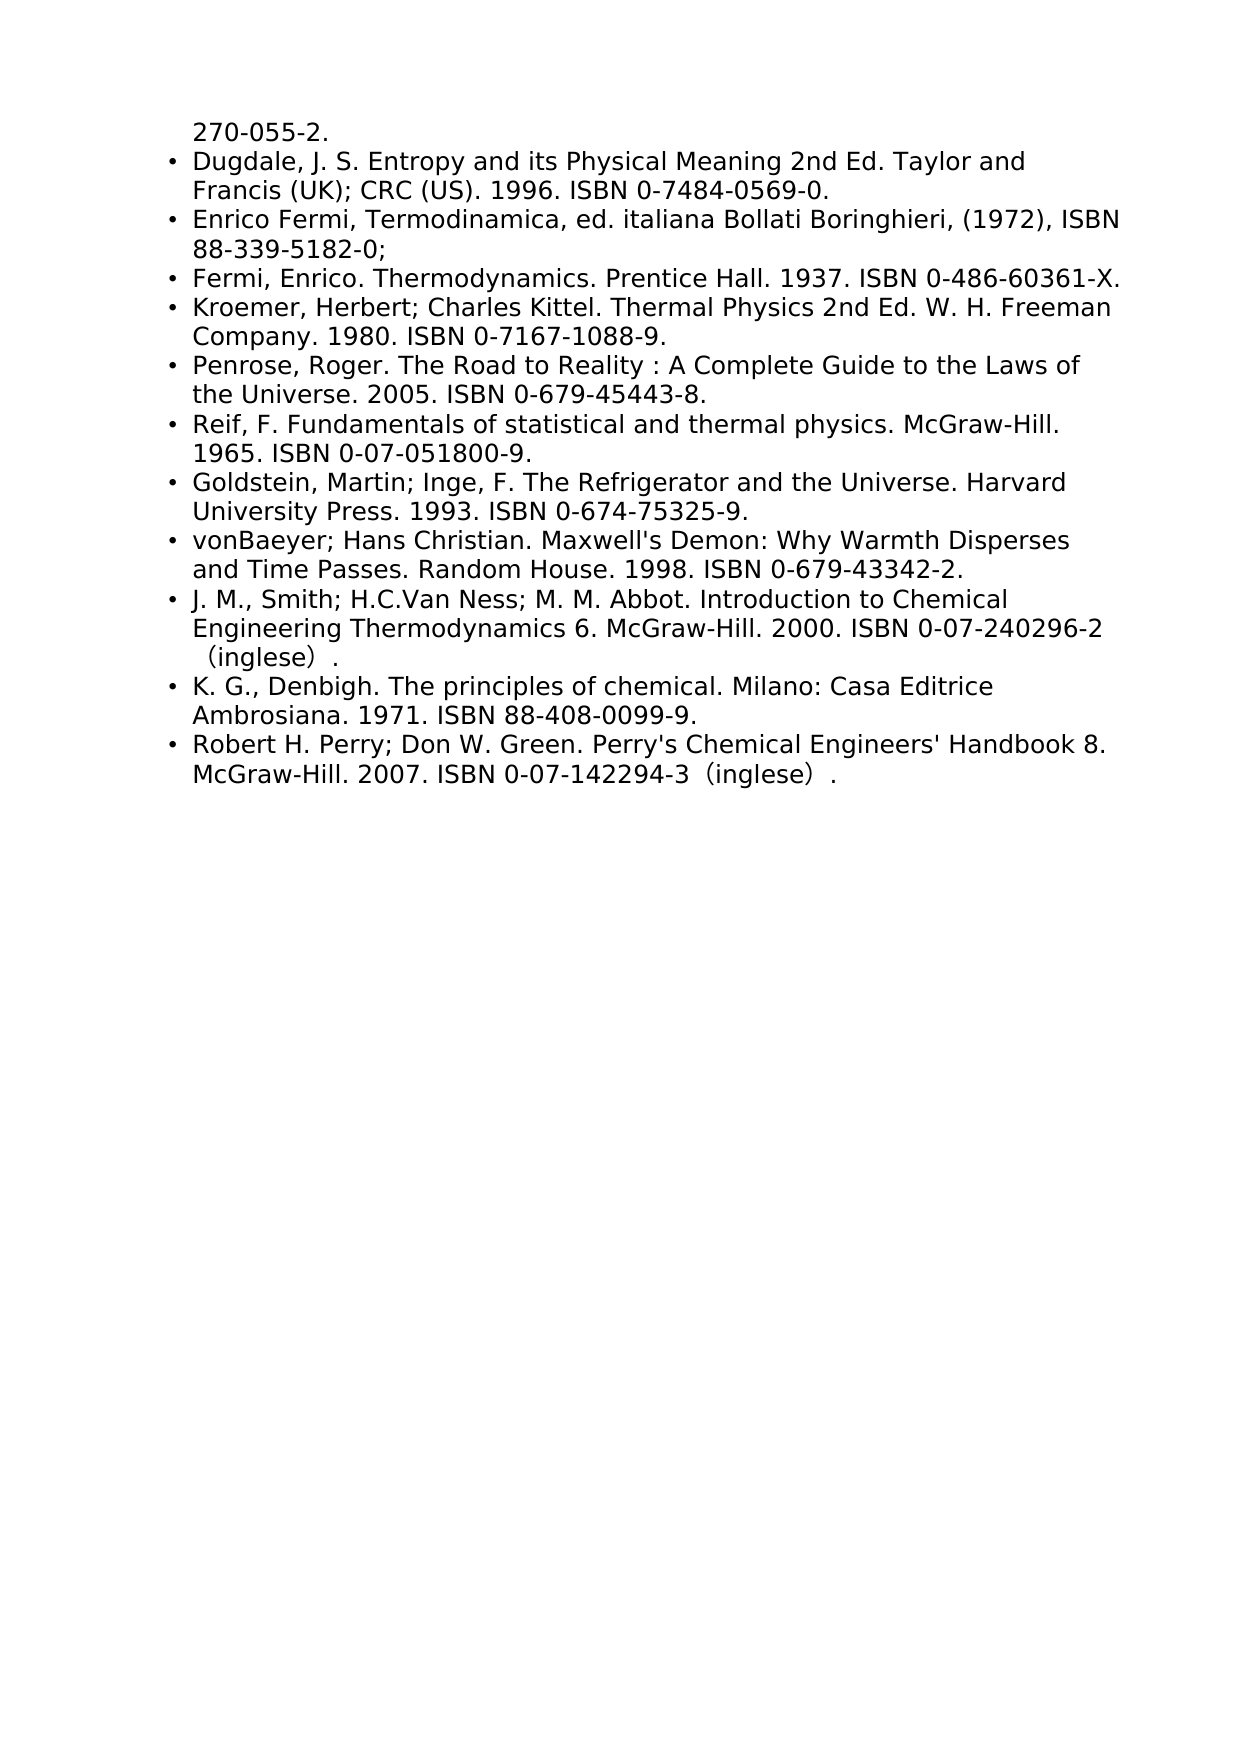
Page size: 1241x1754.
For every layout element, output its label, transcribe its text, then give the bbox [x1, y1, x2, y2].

list Kroemer, Herbert; Charles Kittel. Thermal Physics 2nd Ed. W. H. Freeman Company. 1980. ISBN 0-7167-1088-9. [177, 293, 1122, 351]
list Enrico Fermi, Termodinamica, ed. italiana Bollati Boringhieri, (1972), ISBN 88-339-5182-0; [177, 206, 1122, 264]
list Dugdale, J. S. Entropy and its Physical Meaning 2nd Ed. Taylor and Francis (UK); CRC (US). 1996. ISBN 0-7484-0569-0. [177, 147, 1122, 206]
list K. G., Denbigh. The principles of chemical. Milano: Casa Editrice Ambrosiana. 1971. ISBN 88-408-0099-9. [177, 672, 1122, 731]
list Penrose, Roger. The Road to Reality : A Complete Guide to the Laws of the Universe. 2005. ISBN 0-679-45443-8. [177, 351, 1122, 410]
list vonBaeyer; Hans Christian. Maxwell's Demon: Why Warmth Disperses and Time Passes. Random House. 1998. ISBN 0-679-43342-2. [177, 526, 1122, 585]
list Robert H. Perry; Don W. Green. Perry's Chemical Engineers' Handbook 8. McGraw-Hill. 2007. ISBN 0-07-142294-3（inglese）. [177, 731, 1122, 789]
list Reif, F. Fundamentals of statistical and thermal physics. McGraw-Hill. 1965. ISBN 0-07-051800-9. [177, 410, 1122, 468]
list Goldstein, Martin; Inge, F. The Refrigerator and the Universe. Harvard University Press. 1993. ISBN 0-674-75325-9. [177, 468, 1122, 526]
list Fermi, Enrico. Thermodynamics. Prentice Hall. 1937. ISBN 0-486-60361-X. [177, 264, 1122, 293]
list 270-055-2. [177, 118, 1122, 147]
list J. M., Smith; H.C.Van Ness; M. M. Abbot. Introduction to Chemical Engineering Thermodynamics 6. McGraw-Hill. 2000. ISBN 0-07-240296-2 （inglese）. [177, 585, 1122, 672]
